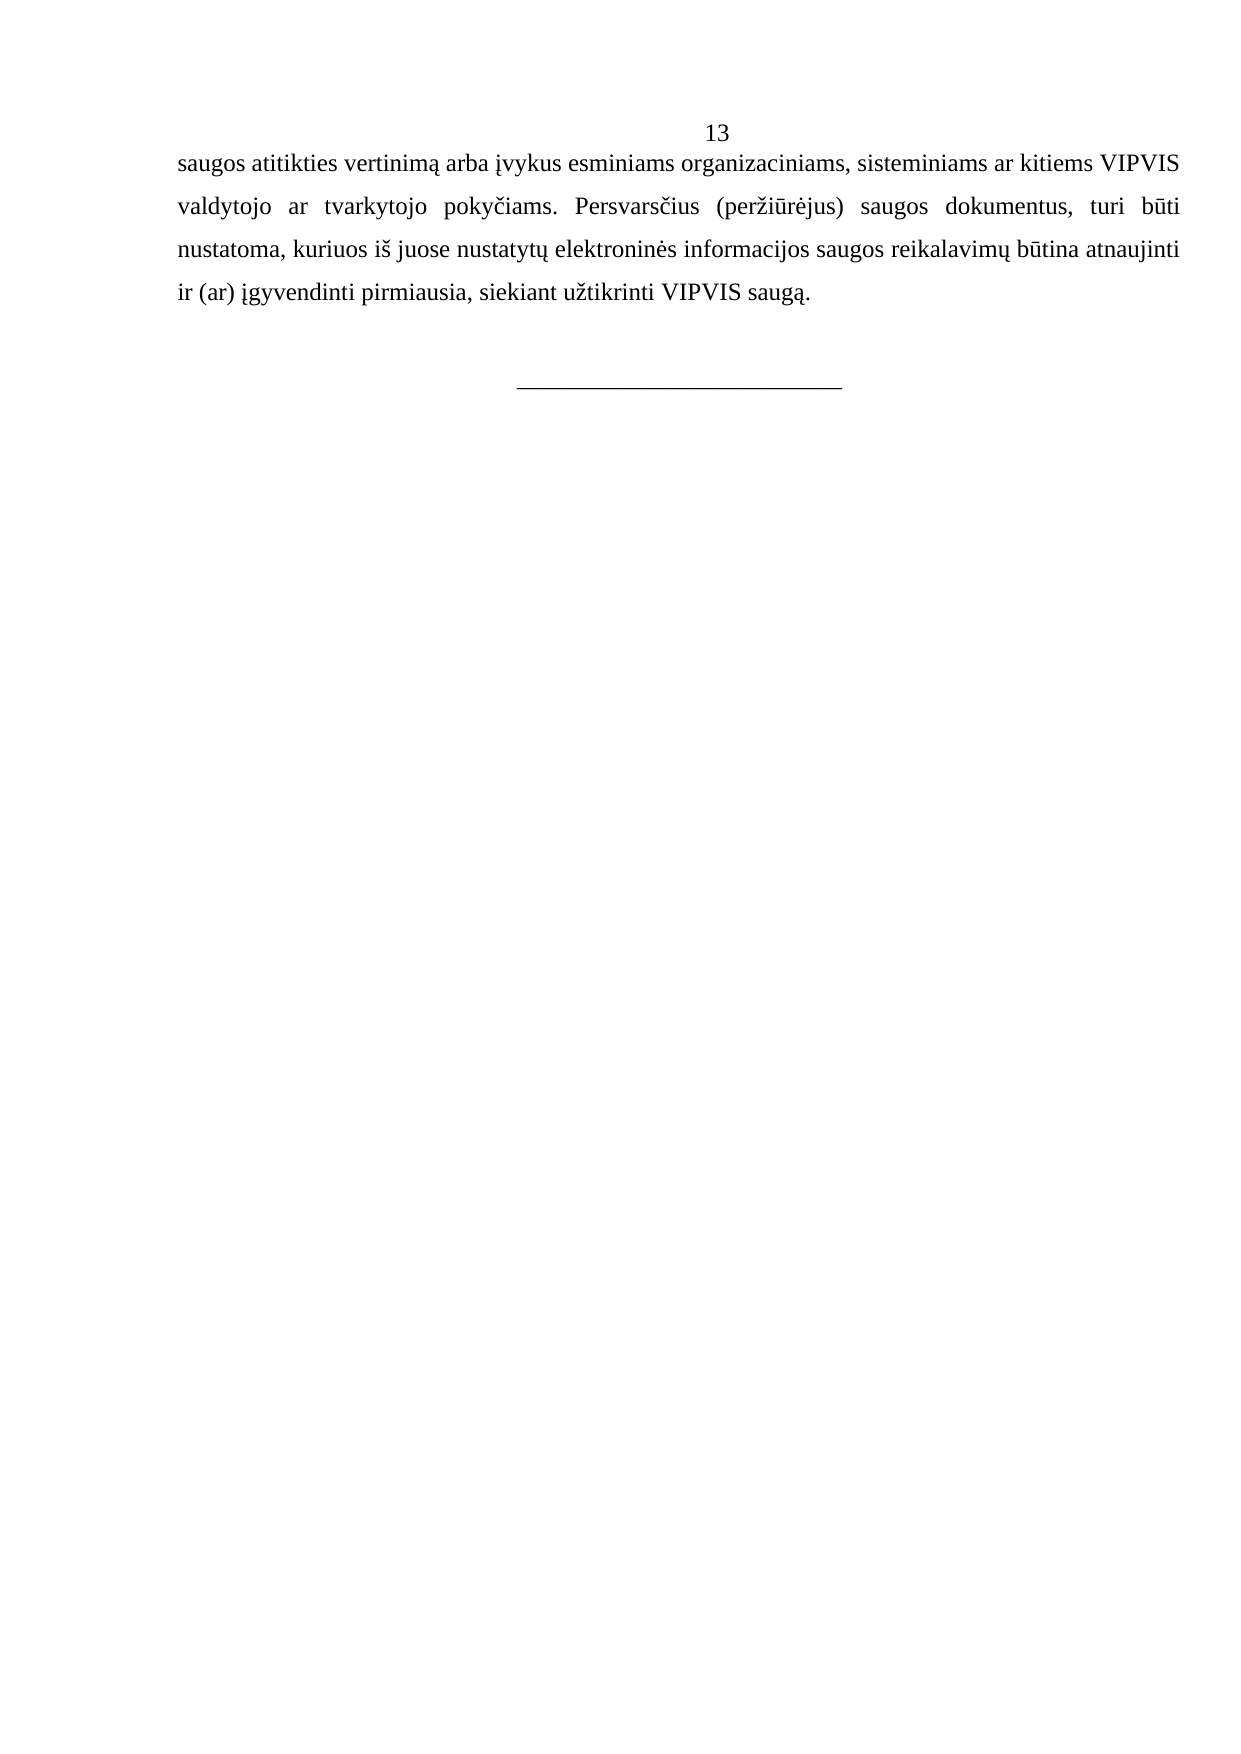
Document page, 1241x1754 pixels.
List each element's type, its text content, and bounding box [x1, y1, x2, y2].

text __________________________ [177, 363, 1181, 392]
text saugos atitikties vertinimą arba įvykus esminiams organizaciniams, sisteminiams ar kitiems VIPVIS valdytojo ar tvarkytojo pokyčiams. Persvarsčius (peržiūrėjus) saugos dokumentus, turi būti nustatoma, kuriuos iš juose nustatytų elektroninės informacijos saugos reikalavimų būtina atnaujinti ir (ar) įgyvendinti pirmiausia, siekiant užtikrinti VIPVIS saugą. [177, 148, 1181, 306]
